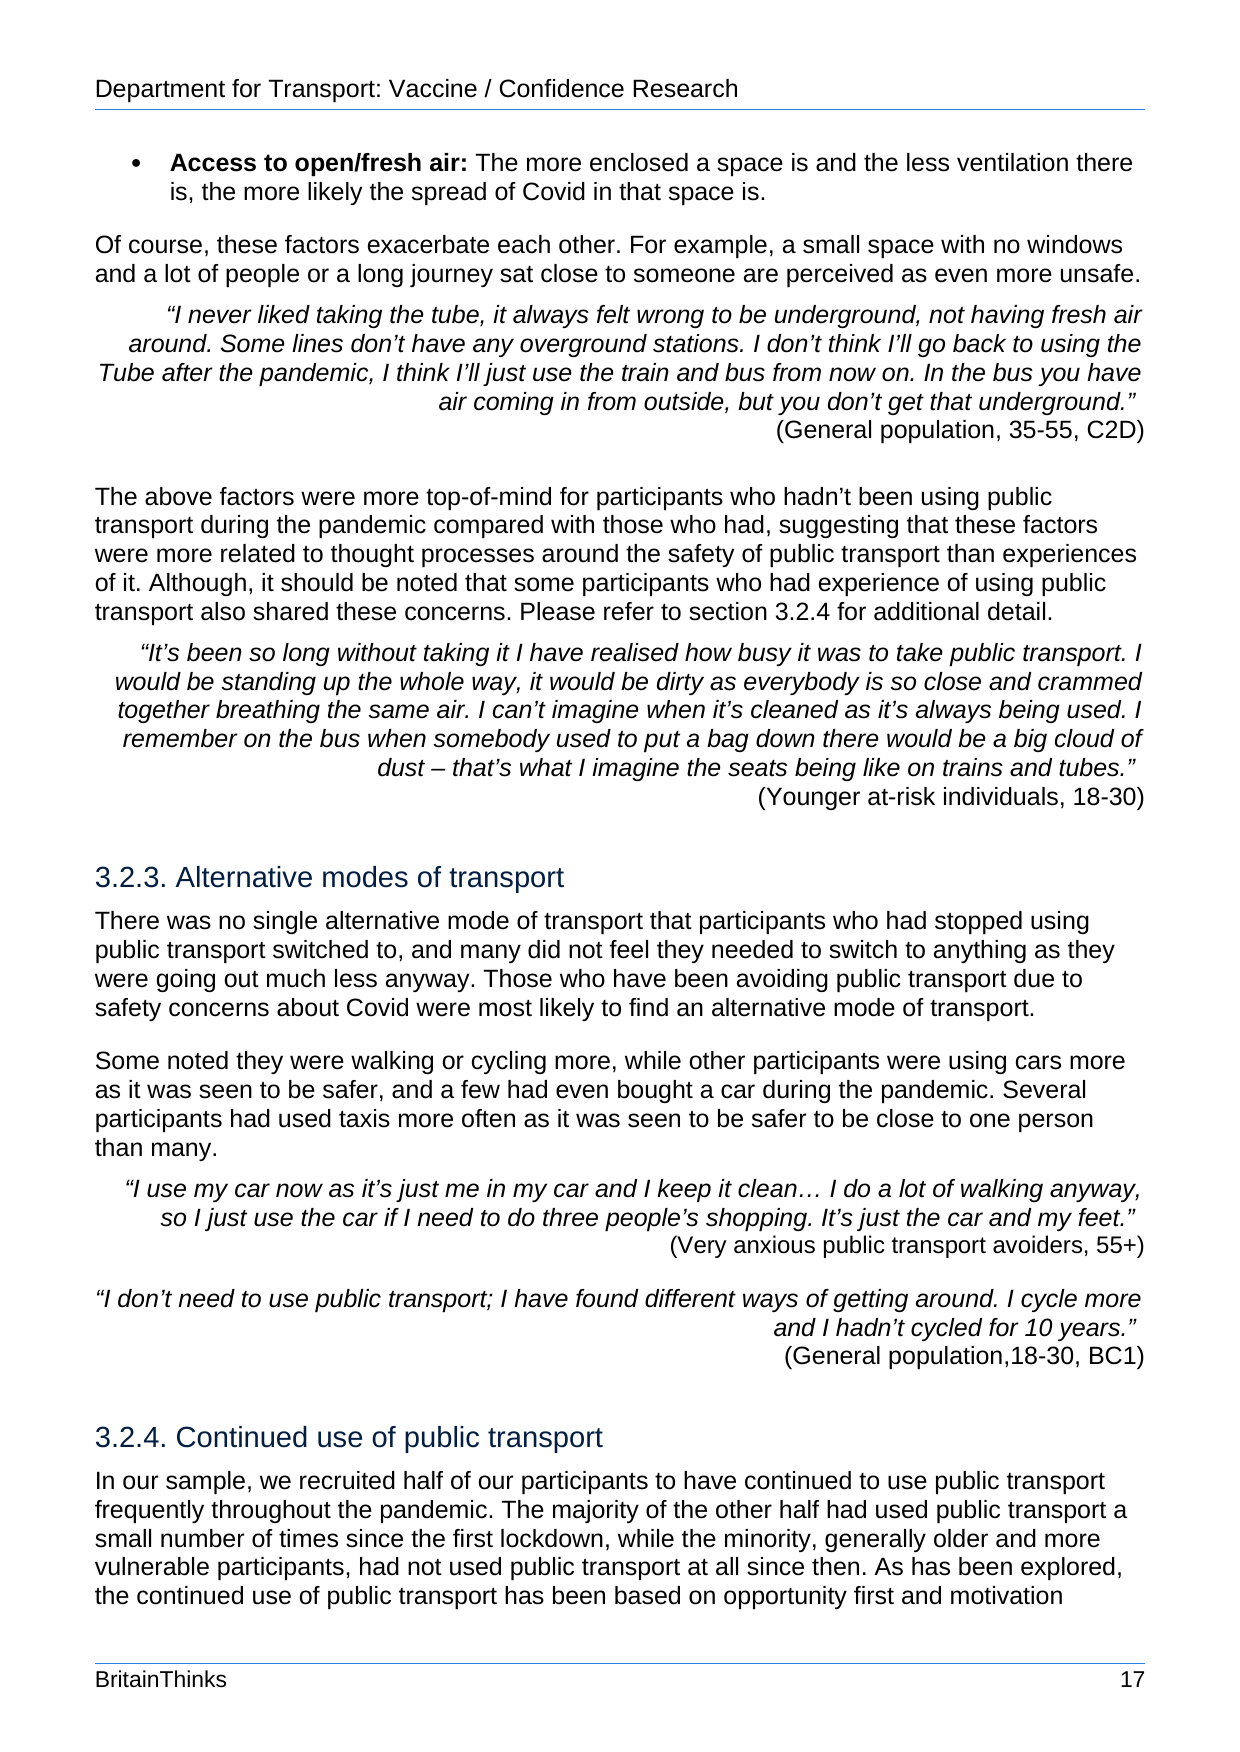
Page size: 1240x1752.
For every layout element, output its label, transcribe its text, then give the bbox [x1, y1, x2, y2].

list Access to open/fresh air: The more enclosed a space is and the less ventilation there is, the more likely the spread of Covid in that space is. [132, 148, 1145, 205]
text The above factors were more top-of-mind for participants who hadn’t been using public transport during the pandemic compared with those who had, suggesting that these factors were more related to thought processes around the safety of public transport than experiences of it. Although, it should be noted that some participants who had experience of using public transport also shared these concerns. Please refer to section 3.2.4 for additional detail. [94, 481, 1145, 625]
text “It’s been so long without taking it I have realised how busy it was to take public transport. I would be standing up the whole way, it would be dirty as everybody is so close and crammed together breathing the same air. I can’t imagine when it’s cleaned as it’s always being used. I remember on the bus when somebody used to put a bag down there would be a big cloud of dust – that’s what I imagine the seats being like on trains and tubes.” [94, 638, 1145, 781]
text (Younger at-risk individuals, 18-30) [94, 781, 1145, 810]
text Some noted they were walking or cycling more, while other participants were using cars more as it was seen to be safer, and a few had even bought a car during the pandemic. Several participants had used taxis more often as it was seen to be safer to be close to one person than many. [94, 1046, 1145, 1161]
subtitle 3.2.4. Continued use of public transport [94, 1420, 1145, 1454]
text (General population, 35-55, C2D) [94, 415, 1145, 444]
text (General population,18-30, BC1) [94, 1341, 1145, 1370]
text There was no single alternative mode of transport that participants who had stopped using public transport switched to, and many did not feel they needed to switch to anything as they were going out much less anyway. Those who have been avoiding public transport due to safety concerns about Covid were most likely to find an alternative mode of transport. [94, 906, 1145, 1021]
text (Very anxious public transport avoiders, 55+) [94, 1231, 1145, 1259]
subtitle 3.2.3. Alternative modes of transport [94, 860, 1145, 894]
text “I never liked taking the tube, it always felt wrong to be underground, not having fresh air around. Some lines don’t have any overground stations. I don’t think I’ll go back to using the Tube after the pandemic, I think I’ll just use the train and bus from now on. In the bus you have air coming in from outside, but you don’t get that underground.” [94, 300, 1145, 415]
text “I use my car now as it’s just me in my car and I keep it clean… I do a lot of walking anyway, so I just use the car if I need to do three people’s shopping. It’s just the car and my feet.” [94, 1174, 1145, 1231]
text “I don’t need to use public transport; I have found different ways of getting around. I cycle more and I hadn’t cycled for 10 years.” [94, 1284, 1145, 1341]
text In our sample, we recruited half of our participants to have continued to use public transport frequently throughout the pandemic. The majority of the other half had used public transport a small number of times since the first lockdown, while the minority, generally older and more vulnerable participants, had not used public transport at all since then. As has been explored, the continued use of public transport has been based on opportunity first and motivation [94, 1466, 1145, 1610]
text Of course, these factors exacerbate each other. For example, a small space with no windows and a lot of people or a long journey sat close to someone are perceived as even more unsafe. [94, 230, 1145, 288]
